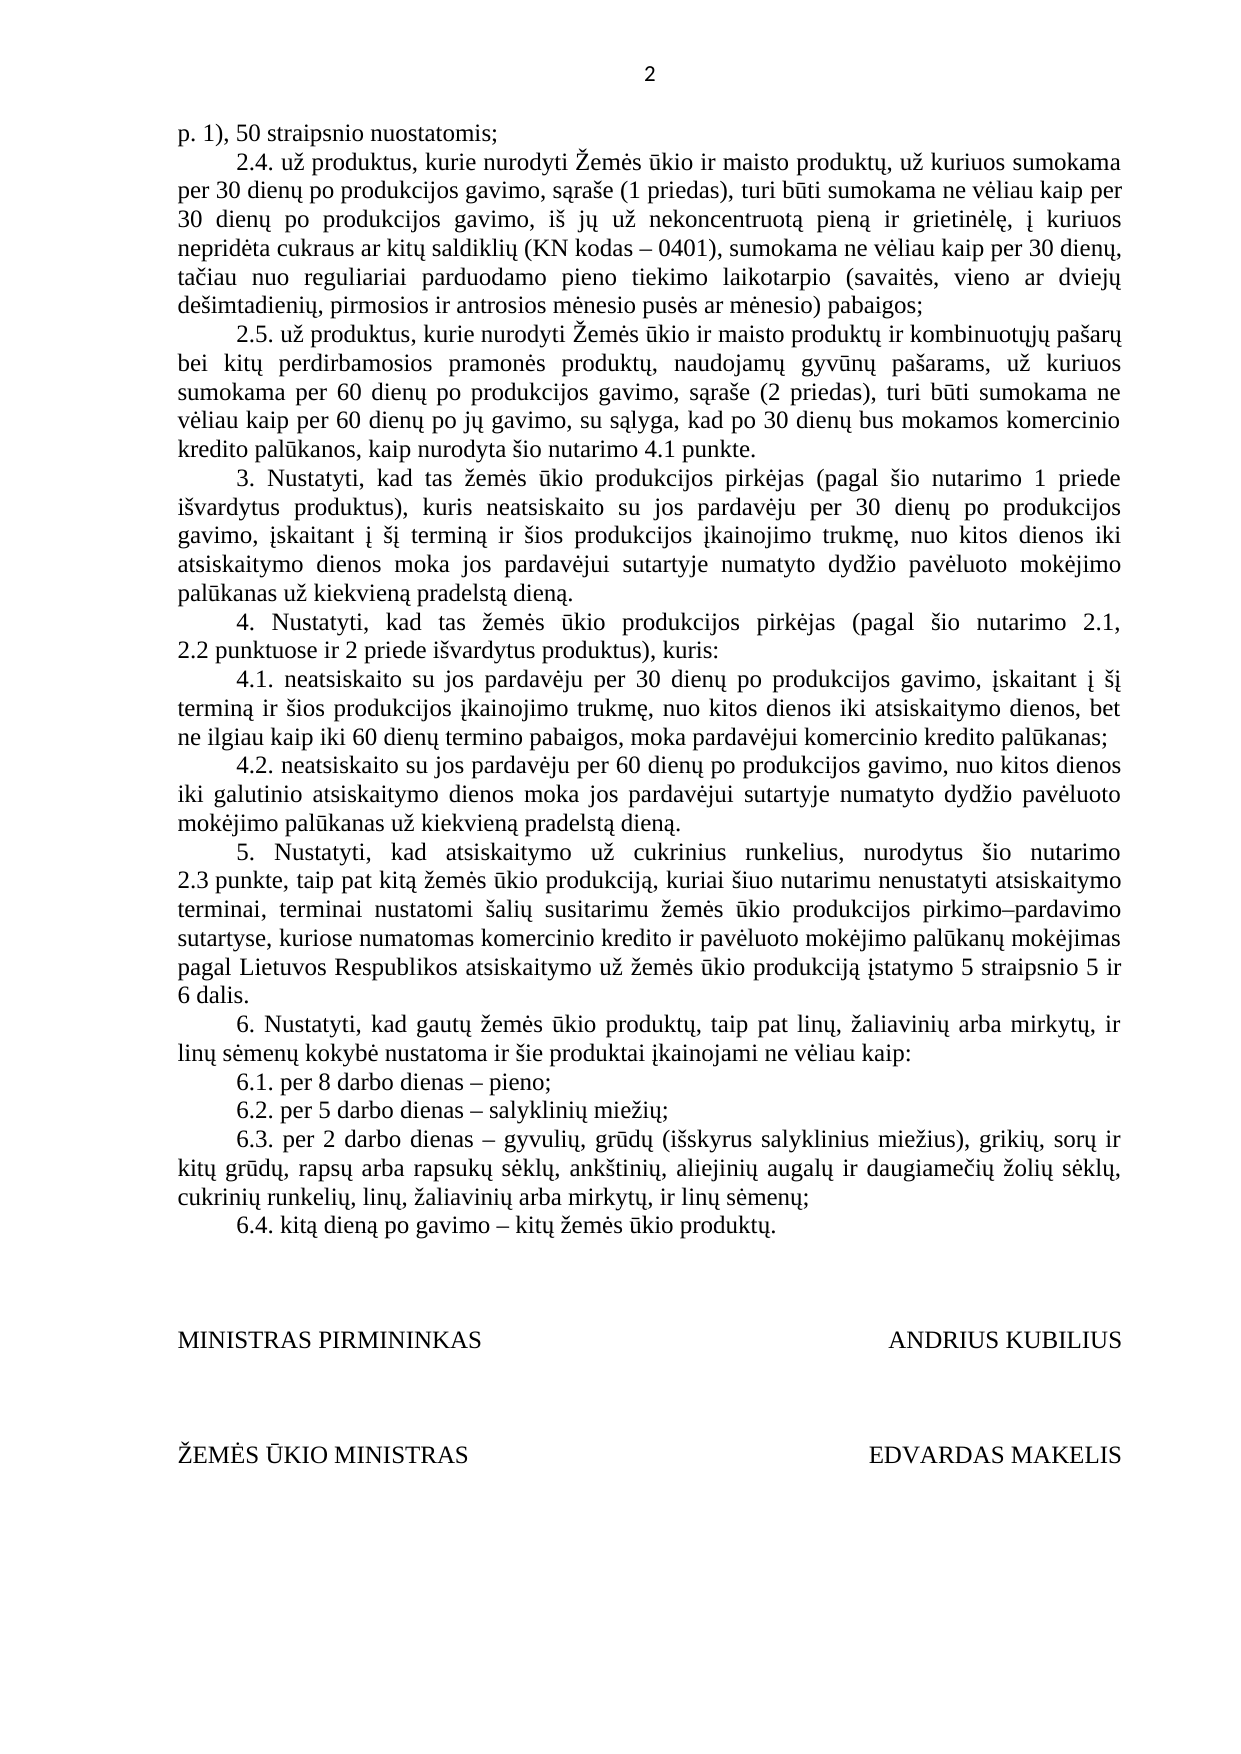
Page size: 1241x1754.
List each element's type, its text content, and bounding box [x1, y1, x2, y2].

text p. 1), 50 straipsnio nuostatomis; [177, 118, 1122, 147]
text 3. Nustatyti, kad tas žemės ūkio produkcijos pirkėjas (pagal šio nutarimo 1 priede išvardytus produktus), kuris neatsiskaito su jos pardavėju per 30 dienų po produkcijos gavimo, įskaitant į šį terminą ir šios produkcijos įkainojimo trukmę, nuo kitos dienos iki atsiskaitymo dienos moka jos pardavėjui sutartyje numatyto dydžio pavėluoto mokėjimo palūkanas už kiekvieną pradelstą dieną. [177, 463, 1122, 607]
text 4.2. neatsiskaito su jos pardavėju per 60 dienų po produkcijos gavimo, nuo kitos dienos iki galutinio atsiskaitymo dienos moka jos pardavėjui sutartyje numatyto dydžio pavėluoto mokėjimo palūkanas už kiekvieną pradelstą dieną. [177, 751, 1122, 837]
text 6.4. kitą dieną po gavimo – kitų žemės ūkio produktų. [177, 1211, 1122, 1239]
text MINISTRAS PIRMININKAS ANDRIUS KUBILIUS [177, 1326, 1122, 1354]
text ŽEMĖS ŪKIO MINISTRAS EDVARDAS MAKELIS [177, 1441, 1122, 1469]
text 2.4. už produktus, kurie nurodyti Žemės ūkio ir maisto produktų, už kuriuos sumokama per 30 dienų po produkcijos gavimo, sąraše (1 priedas), turi būti sumokama ne vėliau kaip per 30 dienų po produkcijos gavimo, iš jų už nekoncentruotą pieną ir grietinėlę, į kuriuos nepridėta cukraus ar kitų saldiklių (KN kodas – 0401), sumokama ne vėliau kaip per 30 dienų, tačiau nuo reguliariai parduodamo pieno tiekimo laikotarpio (savaitės, vieno ar dviejų dešimtadienių, pirmosios ir antrosios mėnesio pusės ar mėnesio) pabaigos; [177, 147, 1122, 319]
text 4.1. neatsiskaito su jos pardavėju per 30 dienų po produkcijos gavimo, įskaitant į šį terminą ir šios produkcijos įkainojimo trukmę, nuo kitos dienos iki atsiskaitymo dienos, bet ne ilgiau kaip iki 60 dienų termino pabaigos, moka pardavėjui komercinio kredito palūkanas; [177, 664, 1122, 751]
text 2.5. už produktus, kurie nurodyti Žemės ūkio ir maisto produktų ir kombinuotųjų pašarų bei kitų perdirbamosios pramonės produktų, naudojamų gyvūnų pašarams, už kuriuos sumokama per 60 dienų po produkcijos gavimo, sąraše (2 priedas), turi būti sumokama ne vėliau kaip per 60 dienų po jų gavimo, su sąlyga, kad po 30 dienų bus mokamos komercinio kredito palūkanos, kaip nurodyta šio nutarimo 4.1 punkte. [177, 319, 1122, 463]
text 6. Nustatyti, kad gautų žemės ūkio produktų, taip pat linų, žaliavinių arba mirkytų, ir linų sėmenų kokybė nustatoma ir šie produktai įkainojami ne vėliau kaip: [177, 1009, 1122, 1067]
text 6.3. per 2 darbo dienas – gyvulių, grūdų (išskyrus salyklinius miežius), grikių, sorų ir kitų grūdų, rapsų arba rapsukų sėklų, ankštinių, aliejinių augalų ir daugiamečių žolių sėklų, cukrinių runkelių, linų, žaliavinių arba mirkytų, ir linų sėmenų; [177, 1124, 1122, 1211]
text 6.2. per 5 darbo dienas – salyklinių miežių; [177, 1096, 1122, 1124]
text 4. Nustatyti, kad tas žemės ūkio produkcijos pirkėjas (pagal šio nutarimo 2.1, 2.2 punktuose ir 2 priede išvardytus produktus), kuris: [177, 607, 1122, 664]
text 6.1. per 8 darbo dienas – pieno; [177, 1067, 1122, 1096]
text 5. Nustatyti, kad atsiskaitymo už cukrinius runkelius, nurodytus šio nutarimo 2.3 punkte, taip pat kitą žemės ūkio produkciją, kuriai šiuo nutarimu nenustatyti atsiskaitymo terminai, terminai nustatomi šalių susitarimu žemės ūkio produkcijos pirkimo–pardavimo sutartyse, kuriose numatomas komercinio kredito ir pavėluoto mokėjimo palūkanų mokėjimas pagal Lietuvos Respublikos atsiskaitymo už žemės ūkio produkciją įstatymo 5 straipsnio 5 ir 6 dalis. [177, 837, 1122, 1009]
